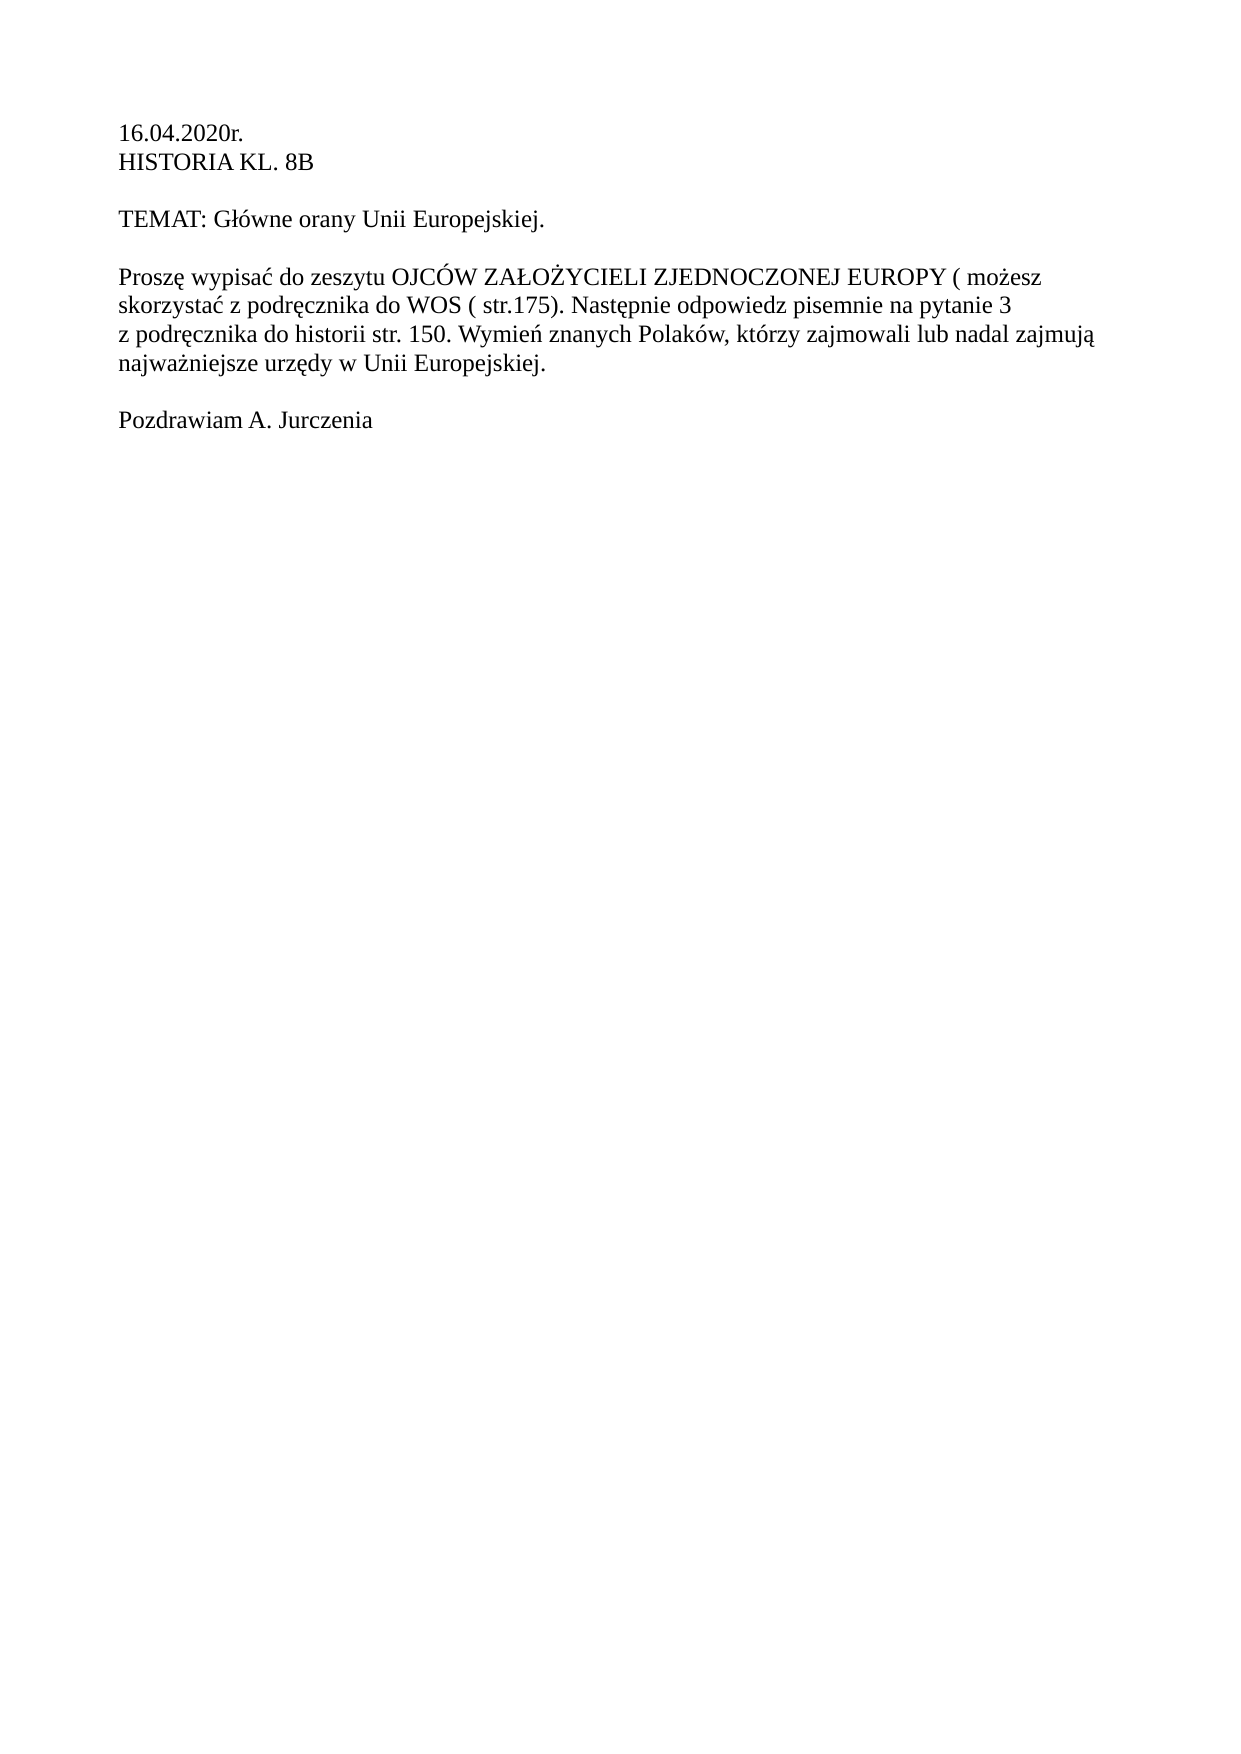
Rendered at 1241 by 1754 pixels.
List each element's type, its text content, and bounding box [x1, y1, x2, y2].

text HISTORIA KL. 8B [118, 147, 1122, 176]
text Pozdrawiam A. Jurczenia [118, 406, 1122, 434]
text 16.04.2020r. [118, 118, 1122, 147]
text TEMAT: Główne orany Unii Europejskiej. [118, 204, 1122, 233]
text Proszę wypisać do zeszytu OJCÓW ZAŁOŻYCIELI ZJEDNOCZONEJ EUROPY ( możesz skorzystać z podręcznika do WOS ( str.175). Następnie odpowiedz pisemnie na pytanie 3 z podręcznika do historii str. 150. Wymień znanych Polaków, którzy zajmowali lub nadal zajmują najważniejsze urzędy w Unii Europejskiej. [118, 262, 1122, 377]
